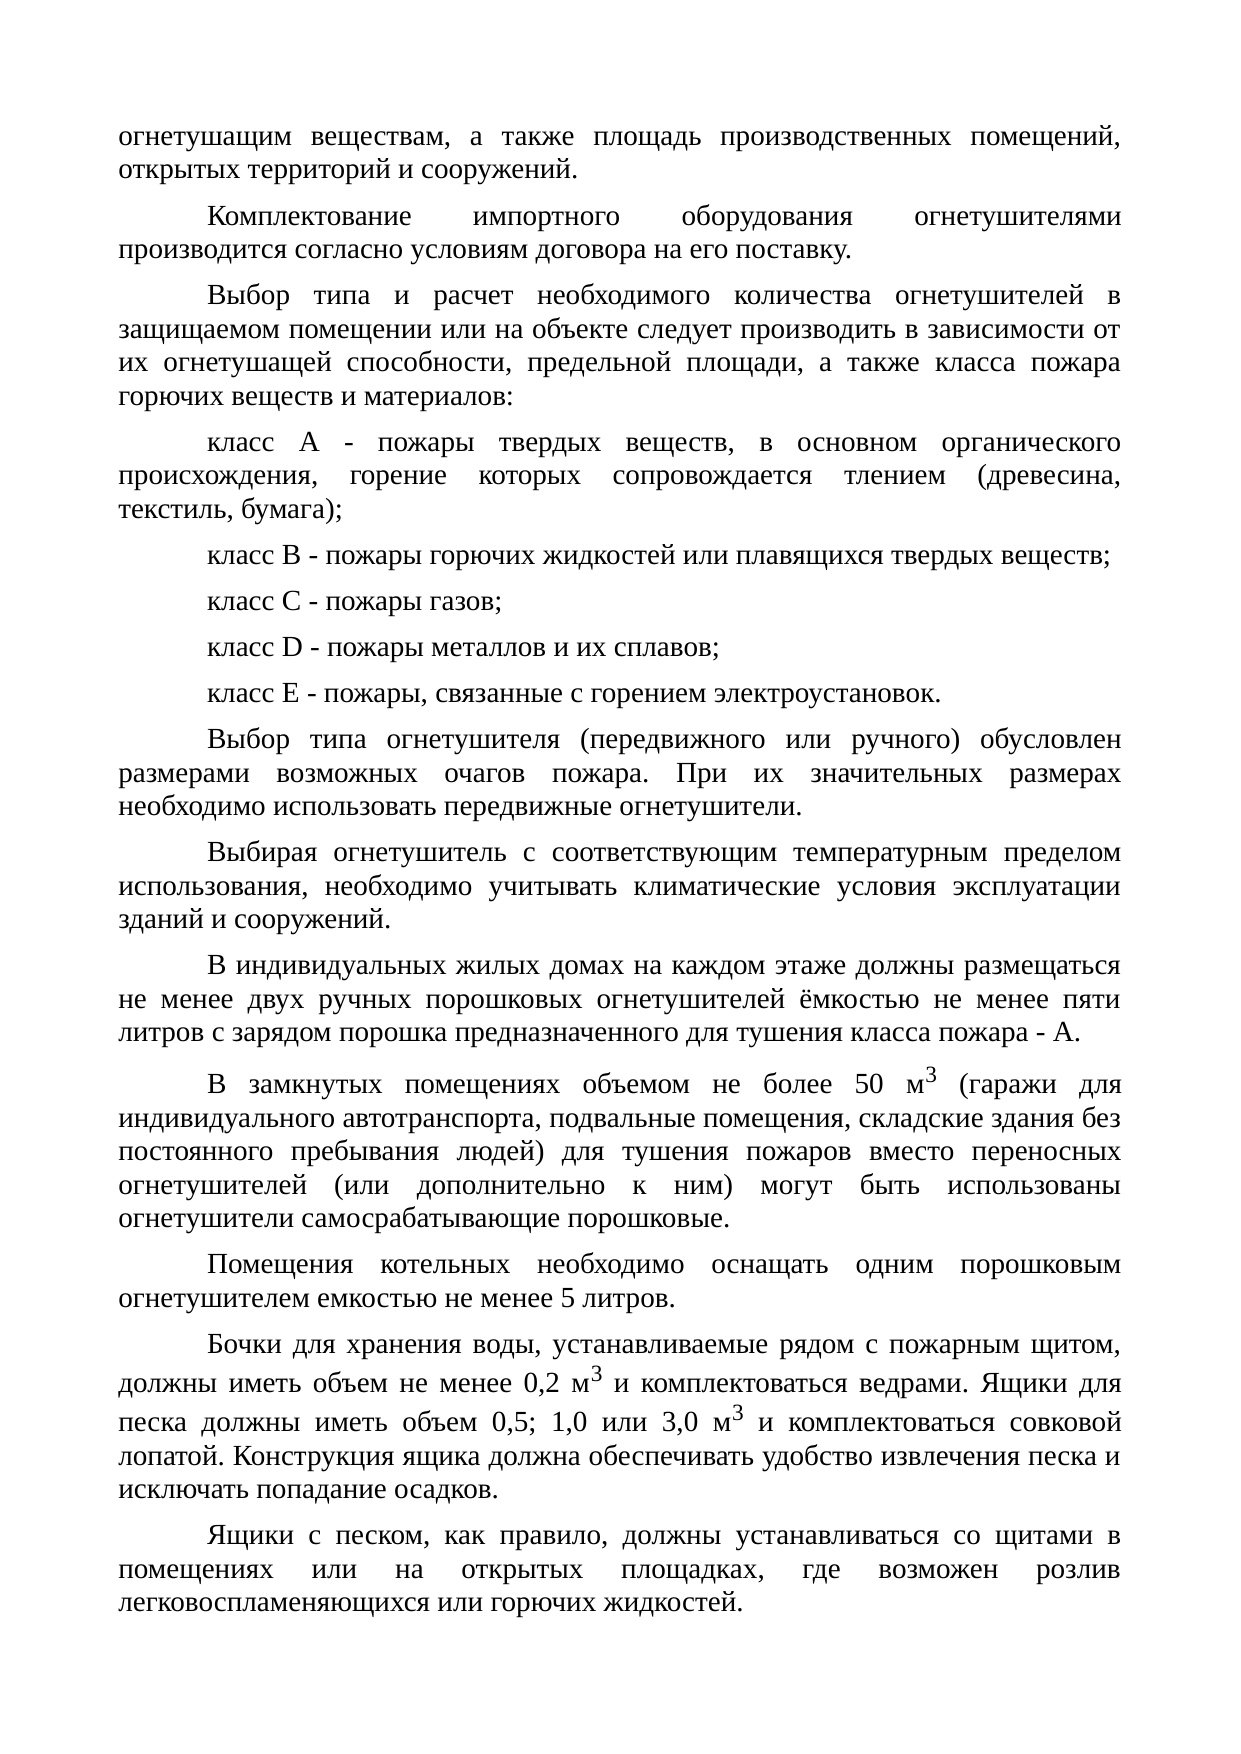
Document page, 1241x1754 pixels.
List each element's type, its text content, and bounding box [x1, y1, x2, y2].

text Выбирая огнетушитель с соответствующим температурным пределом использования, необходимо учитывать климатические условия эксплуатации зданий и сооружений. [118, 834, 1122, 935]
text Ящики с песком, как правило, должны устанавливаться со щитами в помещениях или на открытых площадках, где возможен розлив легковоспламеняющихся или горючих жидкостей. [118, 1517, 1122, 1618]
text класс А - пожары твердых веществ, в основном органического происхождения, горение которых сопровождается тлением (древесина, текстиль, бумага); [118, 424, 1122, 524]
text В индивидуальных жилых домах на каждом этаже должны размещаться не менее двух ручных порошковых огнетушителей ёмкостью не менее пяти литров с зарядом порошка предназначенного для тушения класса пожара - А. [118, 947, 1122, 1048]
text класс Е - пожары, связанные с горением электроустановок. [118, 675, 1122, 709]
text огнетушащим веществам, а также площадь производственных помещений, открытых территорий и сооружений. [118, 118, 1122, 185]
text класс В - пожары горючих жидкостей или плавящихся твердых веществ; [118, 537, 1122, 571]
text класс С - пожары газов; [118, 583, 1122, 617]
text класс D - пожары металлов и их сплавов; [118, 629, 1122, 663]
text В замкнутых помещениях объемом не более 50 м3 (гаражи для индивидуального автотранспорта, подвальные помещения, складские здания без постоянного пребывания людей) для тушения пожаров вместо переносных огнетушителей (или дополнительно к ним) могут быть использованы огнетушители самосрабатывающие порошковые. [118, 1061, 1122, 1234]
text Выбор типа огнетушителя (передвижного или ручного) обусловлен размерами возможных очагов пожара. При их значительных размерах необходимо использовать передвижные огнетушители. [118, 721, 1122, 822]
text Помещения котельных необходимо оснащать одним порошковым огнетушителем емкостью не менее 5 литров. [118, 1246, 1122, 1313]
text Комплектование импортного оборудования огнетушителями производится согласно условиям договора на его поставку. [118, 198, 1122, 265]
text Выбор типа и расчет необходимого количества огнетушителей в защищаемом помещении или на объекте следует производить в зависимости от их огнетушащей способности, предельной площади, а также класса пожара горючих веществ и материалов: [118, 277, 1122, 411]
text Бочки для хранения воды, устанавливаемые рядом с пожарным щитом, должны иметь объем не менее 0,2 м3 и комплектоваться ведрами. Ящики для песка должны иметь объем 0,5; 1,0 или 3,0 м3 и комплектоваться совковой лопатой. Конструкция ящика должна обеспечивать удобство извлечения песка и исключать попадание осадков. [118, 1326, 1122, 1505]
